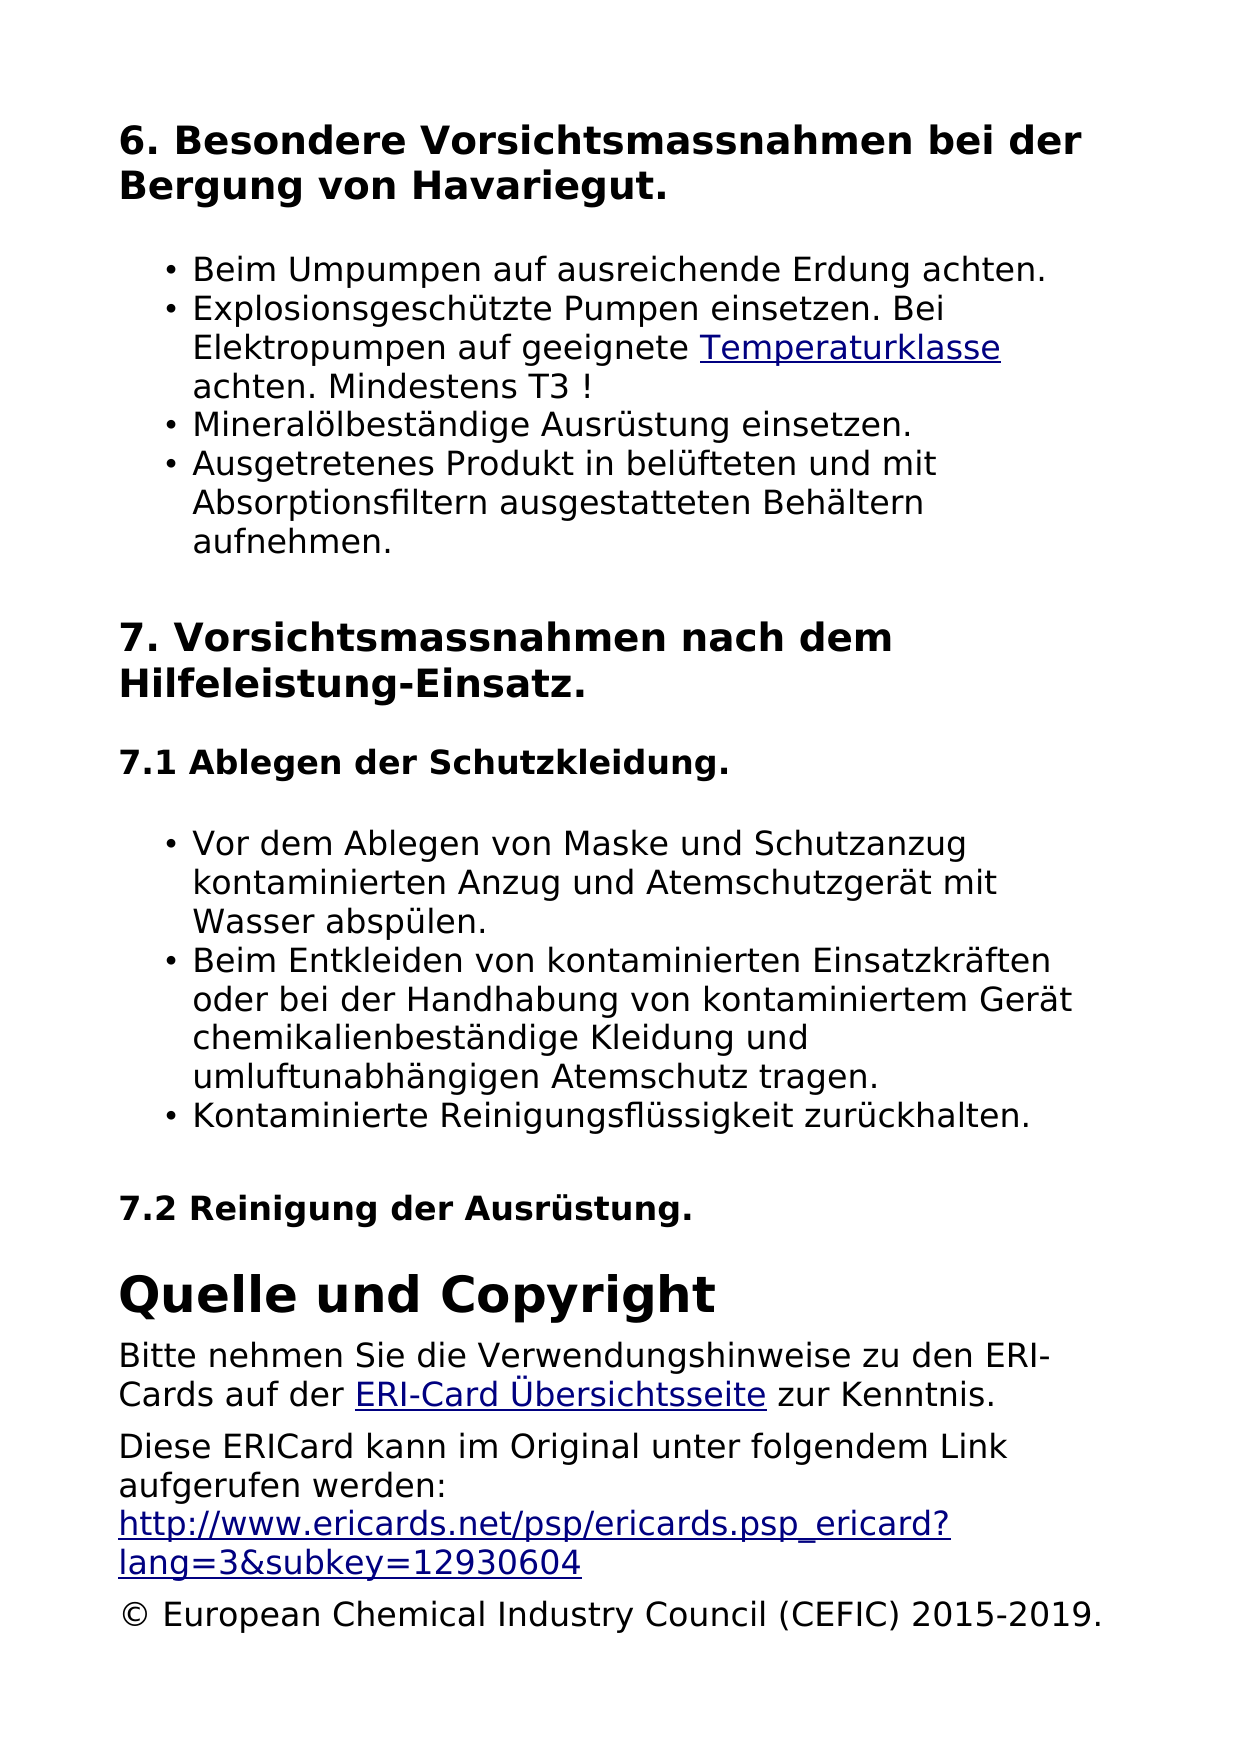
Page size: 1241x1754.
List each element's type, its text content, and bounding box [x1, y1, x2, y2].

list Beim Entkleiden von kontaminierten Einsatzkräften oder bei der Handhabung von kontaminiertem Gerät chemikalienbeständige Kleidung und umluftunabhängigen Atemschutz tragen. [177, 941, 1122, 1097]
list Vor dem Ablegen von Maske und Schutzanzug kontaminierten Anzug und Atemschutzgerät mit Wasser abspülen. [177, 824, 1122, 941]
subtitle 7. Vorsichtsmassnahmen nach dem Hilfeleistung-Einsatz. [118, 616, 1122, 706]
list Mineralölbeständige Ausrüstung einsetzen. [177, 406, 1122, 445]
text © European Chemical Industry Council (CEFIC) 2015-2019. [118, 1595, 1122, 1634]
list Ausgetretenes Produkt in belüfteten und mit Absorptionsfiltern ausgestatteten Behältern aufnehmen. [177, 445, 1122, 561]
text Bitte nehmen Sie die Verwendungshinweise zu den ERI-Cards auf der ERI-Card Übersichtsseite zur Kenntnis. [118, 1337, 1122, 1415]
list Beim Umpumpen auf ausreichende Erdung achten. [177, 251, 1122, 289]
list Explosionsgeschützte Pumpen einsetzen. Bei Elektropumpen auf geeignete Temperaturklasse achten. Mindestens T3 ! [177, 289, 1122, 406]
subtitle Quelle und Copyright [118, 1266, 1122, 1324]
subtitle 7.2 Reinigung der Ausrüstung. [118, 1190, 1122, 1229]
text Diese ERICard kann im Original unter folgendem Link aufgerufen werden: http://www.ericards.net/psp/ericards.psp_ericard?lang=3&subkey=12930604 [118, 1427, 1122, 1583]
subtitle 6. Besondere Vorsichtsmassnahmen bei der Bergung von Havariegut. [118, 118, 1122, 208]
list Kontaminierte Reinigungsflüssigkeit zurückhalten. [177, 1097, 1122, 1135]
subtitle 7.1 Ablegen der Schutzkleidung. [118, 744, 1122, 783]
